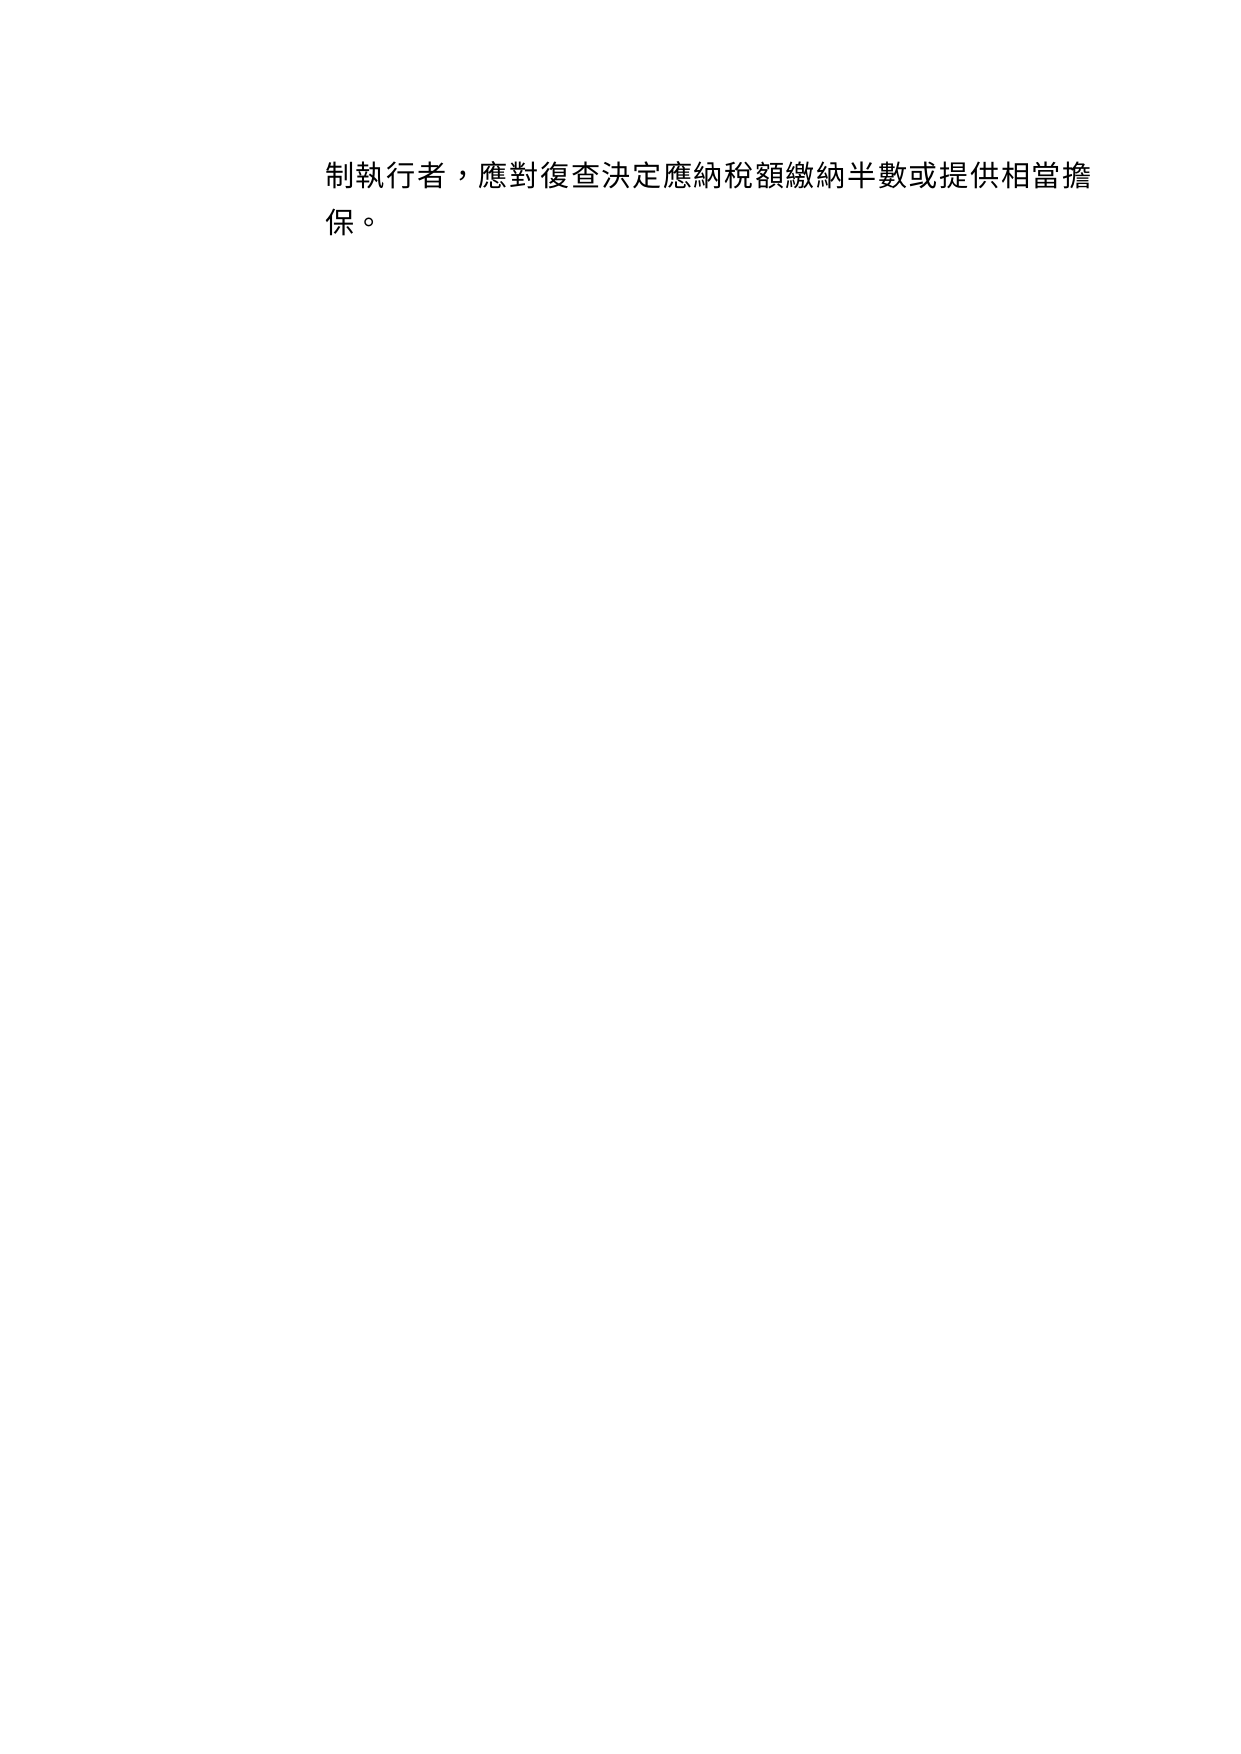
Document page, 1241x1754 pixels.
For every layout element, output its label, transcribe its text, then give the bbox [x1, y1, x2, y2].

list 制執行者，應對復查決定應納稅額繳納半數或提供相當擔保。 [236, 148, 1092, 243]
